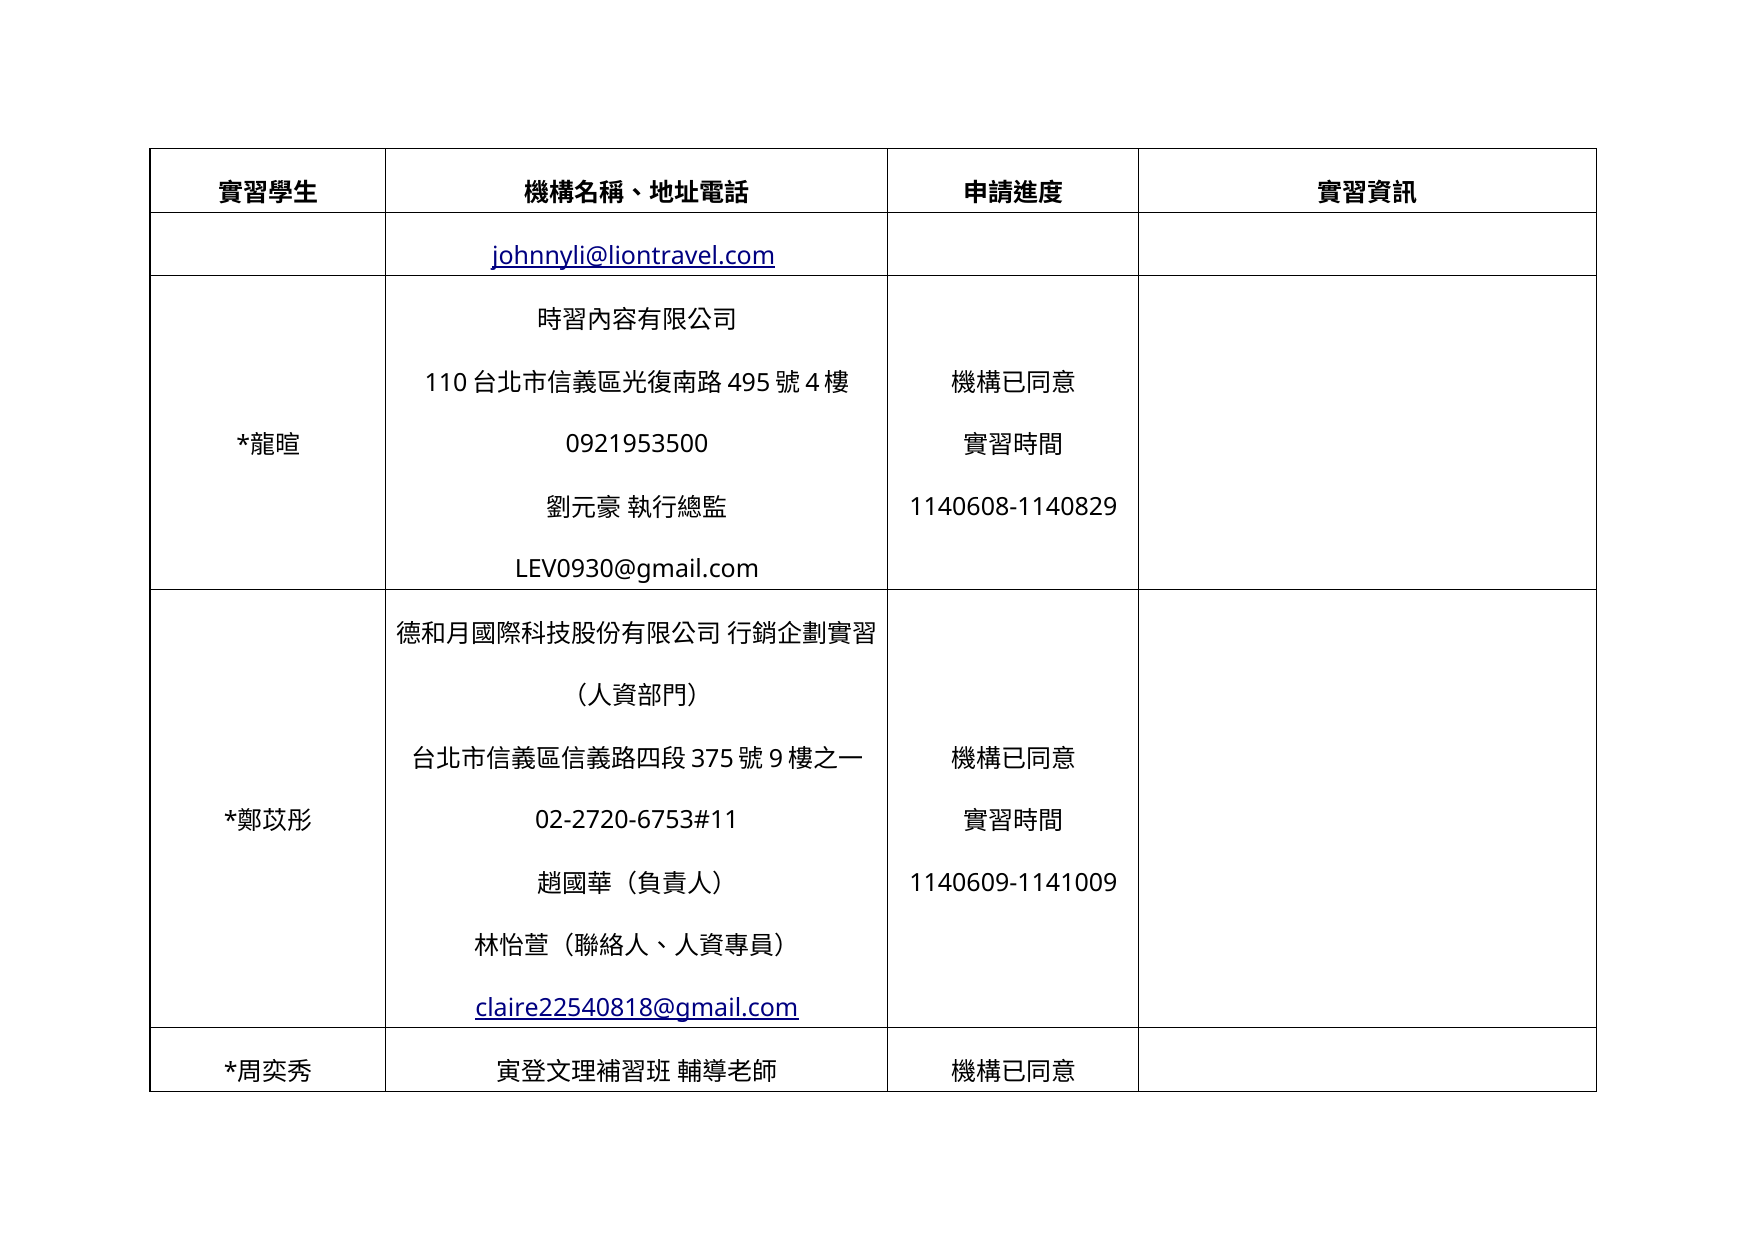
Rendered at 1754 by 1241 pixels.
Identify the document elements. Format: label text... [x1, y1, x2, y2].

table_header 實習學生 [151, 149, 385, 212]
table_cell 機構已同意 [888, 1028, 1138, 1091]
table_header 申請進度 [888, 149, 1138, 212]
table_cell 機構已同意 實習時間 1140609-1141009 [888, 590, 1138, 1027]
table_cell *龍暄 [151, 276, 385, 589]
table_cell *周奕秀 [151, 1028, 385, 1091]
table_cell [1139, 1028, 1596, 1091]
table_cell johnnyli@liontravel.com [386, 213, 887, 275]
table_cell [888, 213, 1138, 275]
table_cell [1139, 590, 1596, 1027]
table_cell *鄭苡彤 [151, 590, 385, 1027]
table_cell 寅登文理補習班 輔導老師 [386, 1028, 887, 1091]
table_cell 德和月國際科技股份有限公司 行銷企劃實習（人資部門） 台北市信義區信義路四段375號9樓之一 02-2720-6753#11 趙國華（負責人） 林怡萱（聯絡人、人資專員） claire22540818@gmail.com [386, 590, 887, 1027]
table_cell [1139, 213, 1596, 275]
table_cell 時習內容有限公司 110台北市信義區光復南路495號4樓 0921953500 劉元豪 執行總監 LEV0930@gmail.com [386, 276, 887, 589]
table_cell 機構已同意 實習時間 1140608-1140829 [888, 276, 1138, 589]
table_cell [151, 213, 385, 275]
table_header 機構名稱、地址電話 [386, 149, 887, 212]
table_cell [1139, 276, 1596, 589]
table_header 實習資訊 [1139, 149, 1596, 212]
